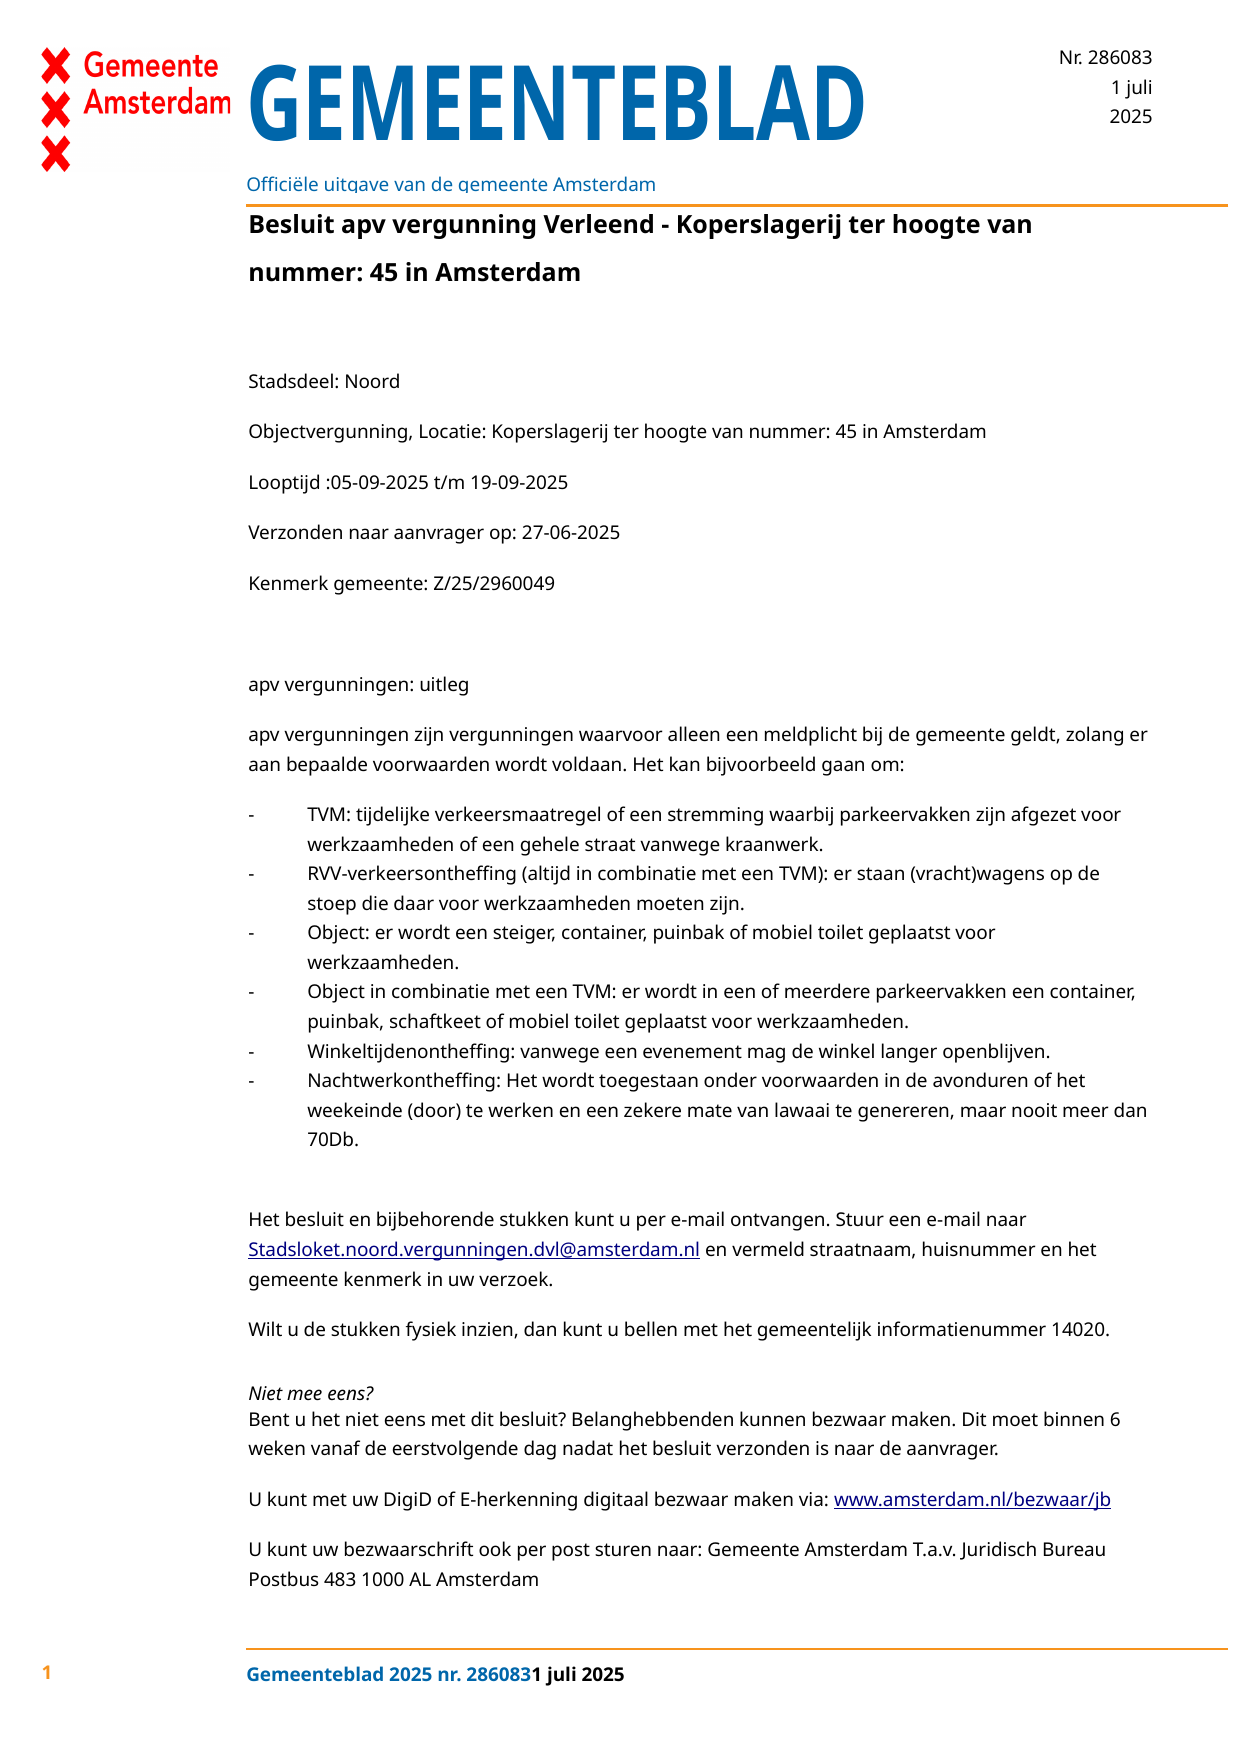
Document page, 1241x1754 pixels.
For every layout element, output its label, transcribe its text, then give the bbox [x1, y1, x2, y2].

text Het besluit en bijbehorende stukken kunt u per e-mail ontvangen. Stuur een e-mail naar Stadsloket.noord.vergunningen.dvl@amsterdam.nl en vermeld straatnaam, huisnummer en het gemeente kenmerk in uw verzoek. [248, 1207, 1152, 1292]
list Object: er wordt een steiger, container, puinbak of mobiel toilet geplaatst voor werkzaamheden. [248, 919, 1152, 975]
text U kunt met uw DigiD of E-herkenning digitaal bezwaar maken via: www.amsterdam.nl/bezwaar/jb [248, 1486, 1152, 1512]
text Verzonden naar aanvrager op: 27-06-2025 [248, 519, 1152, 545]
list TVM: tijdelijke verkeersmaatregel of een stremming waarbij parkeervakken zijn afgezet voor werkzaamheden of een gehele straat vanwege kraanwerk. [248, 801, 1152, 857]
list Nachtwerkontheffing: Het wordt toegestaan onder voorwaarden in de avonduren of het weekeinde (door) te werken en een zekere mate van lawaai te genereren, maar nooit meer dan 70Db. [248, 1067, 1152, 1152]
text U kunt uw bezwaarschrift ook per post sturen naar: Gemeente Amsterdam T.a.v. Juridisch Bureau Postbus 483 1000 AL Amsterdam [248, 1536, 1152, 1592]
picture [41, 47, 231, 172]
text apv vergunningen: uitleg [248, 671, 1152, 697]
text Kenmerk gemeente: Z/25/2960049 [248, 570, 1152, 596]
text Besluit apv vergunning Verleend - Koperslagerij ter hoogte van nummer: 45 in Amsterdam [248, 207, 1152, 288]
text Objectvergunning, Locatie: Koperslagerij ter hoogte van nummer: 45 in Amsterdam [248, 419, 1152, 444]
text Bent u het niet eens met dit besluit? Belanghebbenden kunnen bezwaar maken. Dit moet binnen 6 weken vanaf de eerstvolgende dag nadat het besluit verzonden is naar de aanvrager. [248, 1406, 1152, 1461]
list Object in combinatie met een TVM: er wordt in een of meerdere parkeervakken een container, puinbak, schaftkeet of mobiel toilet geplaatst voor werkzaamheden. [248, 979, 1152, 1034]
text Niet mee eens? [248, 1380, 1152, 1406]
text apv vergunningen zijn vergunningen waarvoor alleen een meldplicht bij de gemeente geldt, zolang er aan bepaalde voorwaarden wordt voldaan. Het kan bijvoorbeeld gaan om: [248, 721, 1152, 777]
text Wilt u de stukken fysiek inzien, dan kunt u bellen met het gemeentelijk informatienummer 14020. [248, 1316, 1152, 1342]
text Looptijd :05-09-2025 t/m 19-09-2025 [248, 469, 1152, 495]
list RVV-verkeersontheffing (altijd in combinatie met een TVM): er staan (vracht)wagens op de stoep die daar voor werkzaamheden moeten zijn. [248, 860, 1152, 916]
text Stadsdeel: Noord [248, 368, 1152, 394]
list Winkeltijdenontheffing: vanwege een evenement mag de winkel langer openblijven. [248, 1038, 1152, 1064]
